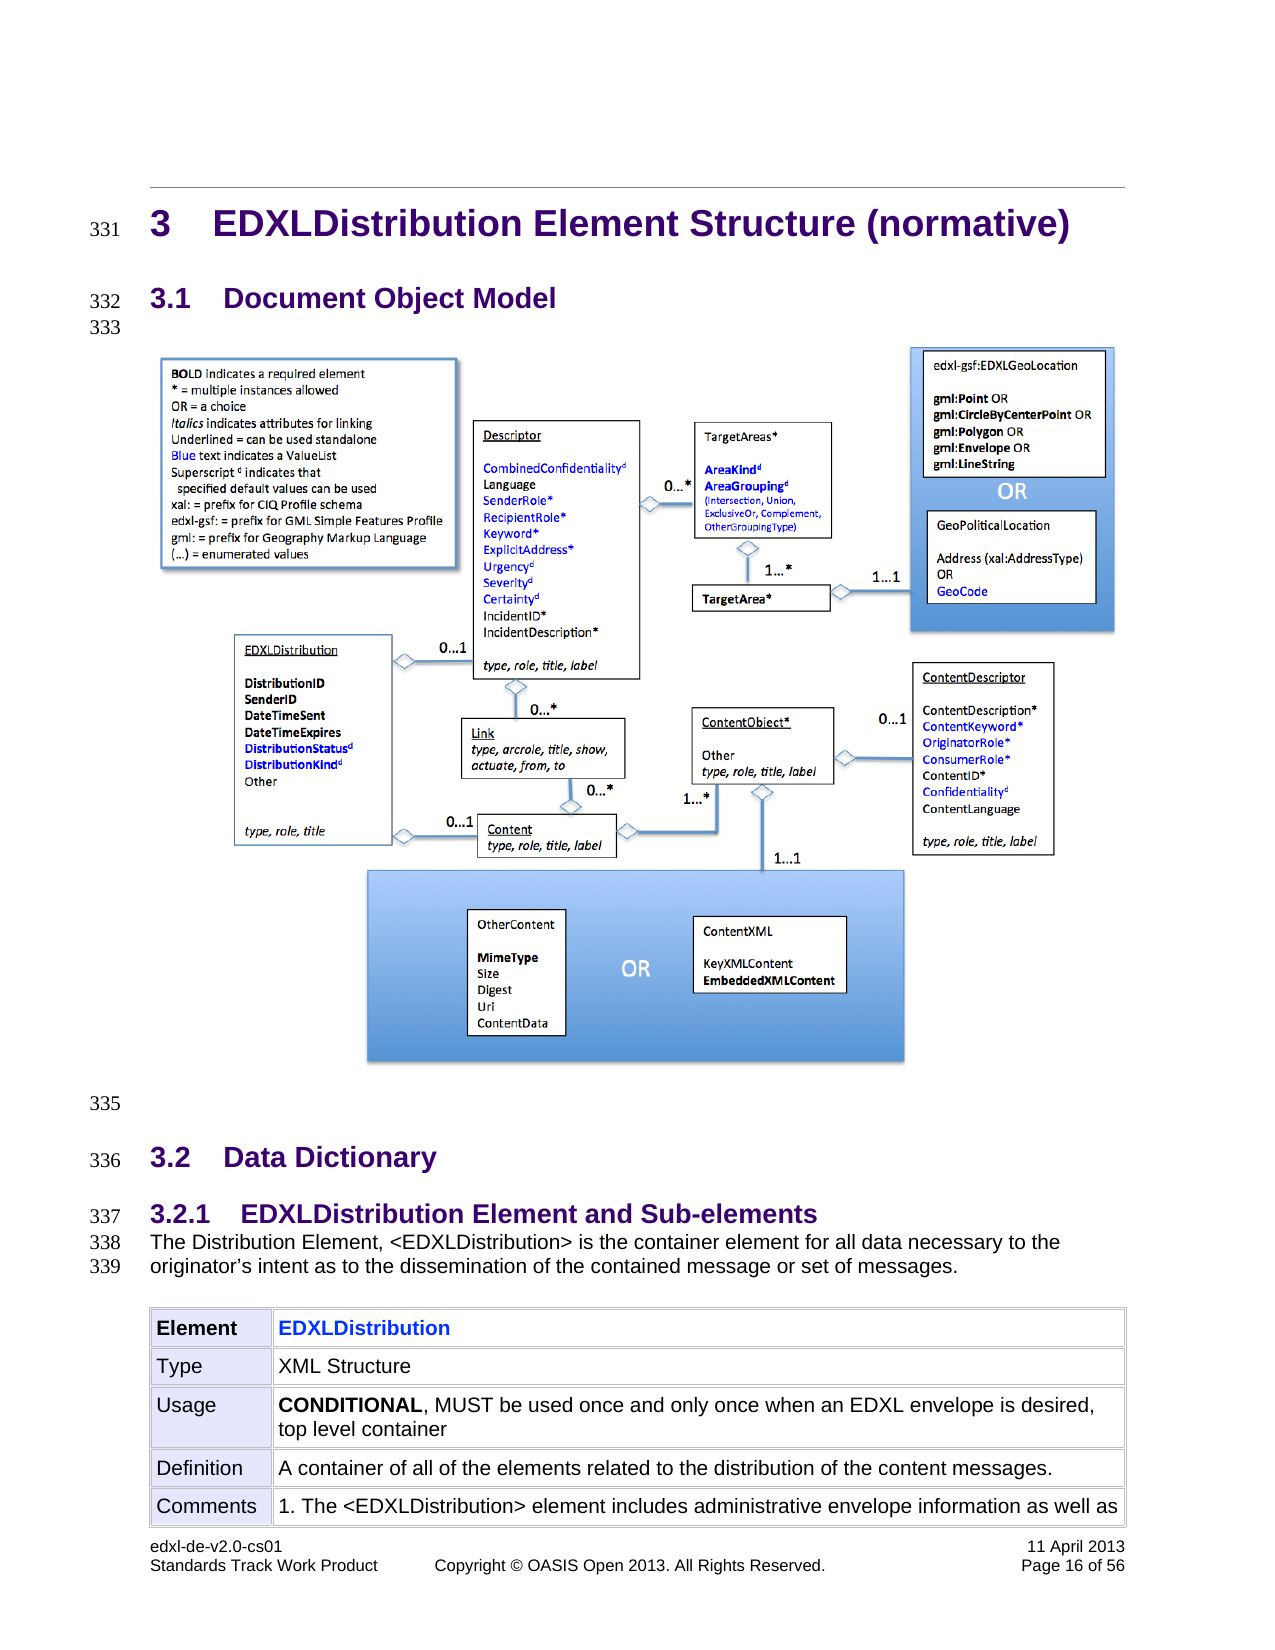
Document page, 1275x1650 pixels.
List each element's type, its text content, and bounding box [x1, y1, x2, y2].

picture [150, 338, 1125, 1067]
subtitle EDXLDistribution Element and Sub-elements [150, 1198, 1125, 1230]
subtitle EDXLDistribution Element Structure (normative) [150, 188, 1125, 244]
table_cell A container of all of the elements related to the distribution of the content messages. [274, 1450, 1124, 1486]
subtitle Data Dictionary [150, 1140, 1125, 1173]
table_header Element [152, 1310, 271, 1346]
table_cell Type [152, 1349, 271, 1384]
table_cell Comments [152, 1489, 271, 1524]
text The Distribution Element, <EDXLDistribution> is the container element for all data necessary to the originator’s intent as to the dissemination of the contained message or set of messages. [150, 1230, 1125, 1278]
table_cell Definition [152, 1450, 271, 1486]
table_cell CONDITIONAL, MUST be used once and only once when an EDXL envelope is desired, top level container [274, 1388, 1124, 1447]
table_cell 1. The <EDXLDistribution> element includes administrative envelope information as well as [274, 1489, 1124, 1524]
subtitle Document Object Model [150, 281, 1125, 315]
table_cell Usage [152, 1388, 271, 1447]
table_cell XML Structure [274, 1349, 1124, 1384]
table_header EDXLDistribution [274, 1310, 1124, 1346]
